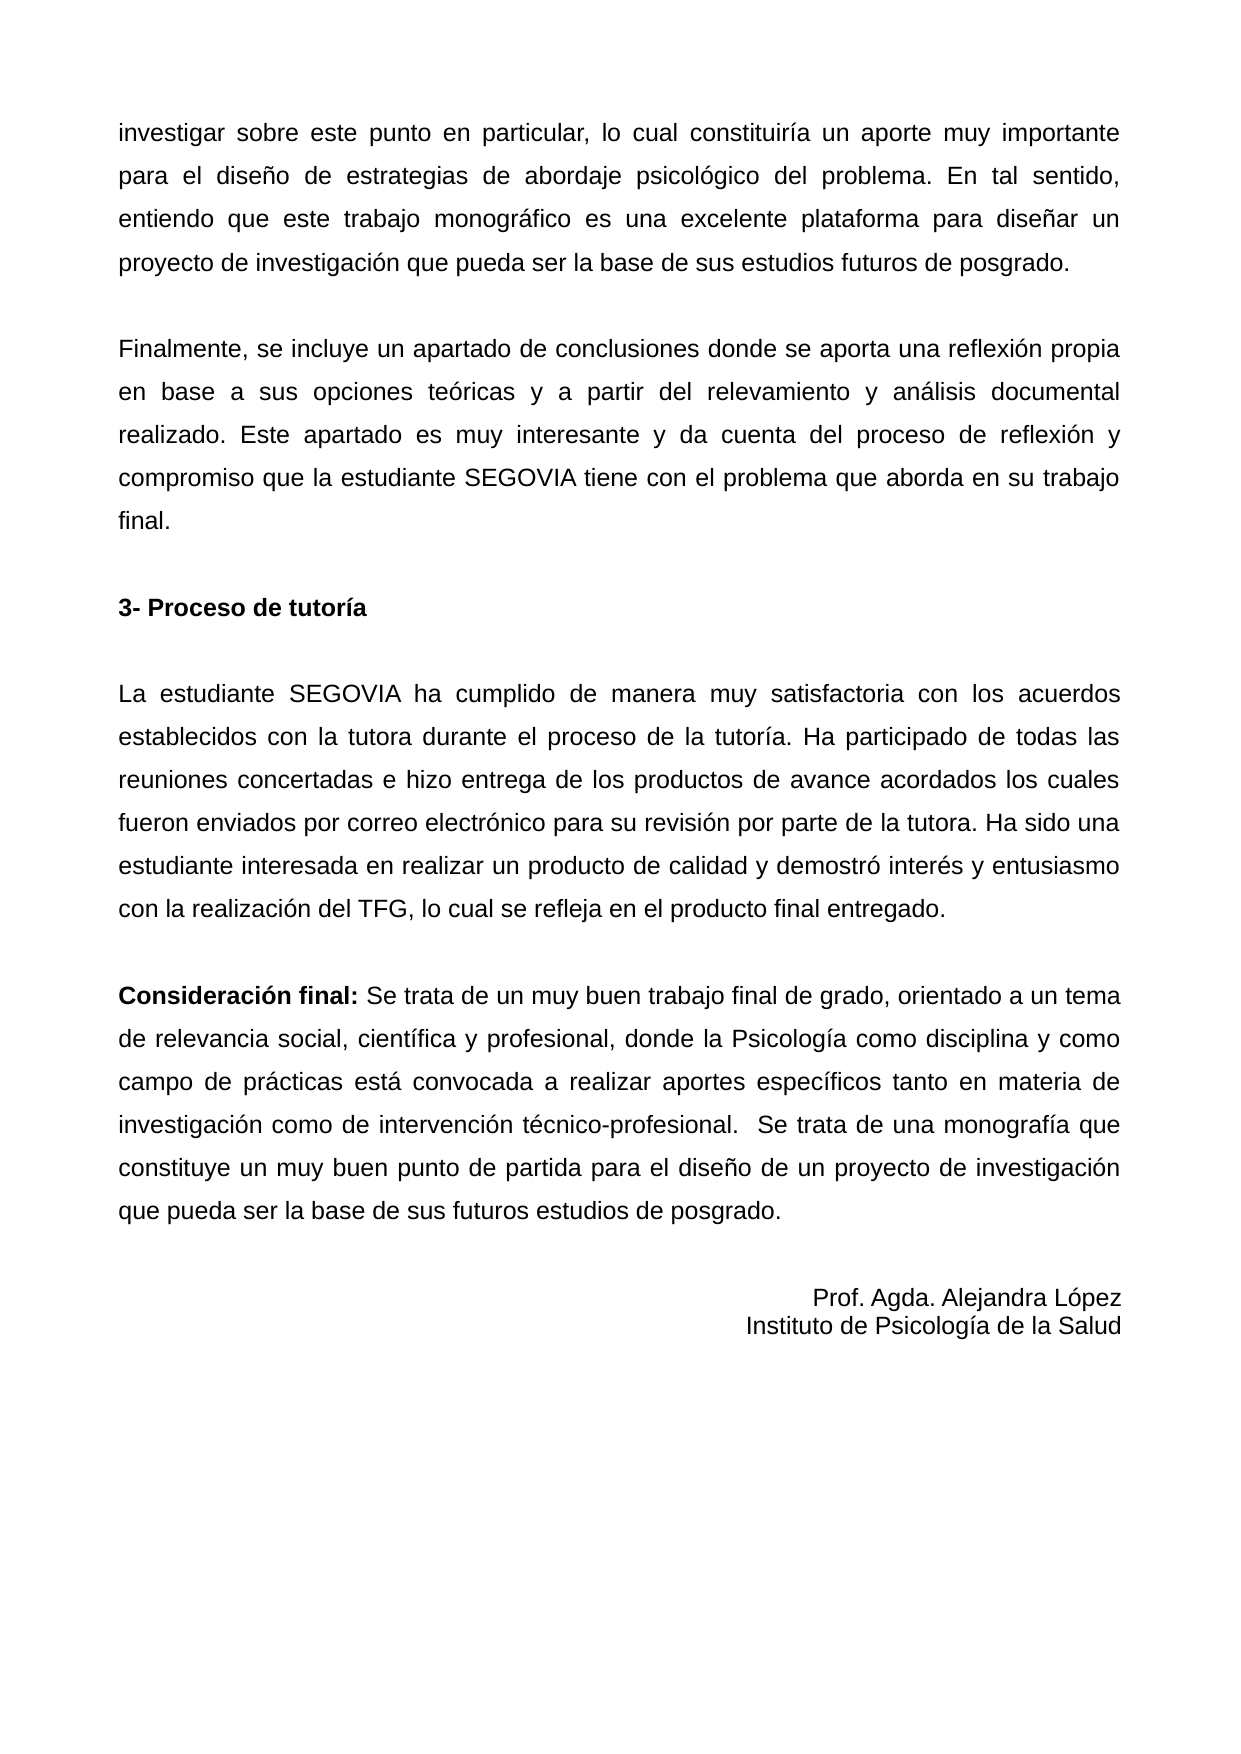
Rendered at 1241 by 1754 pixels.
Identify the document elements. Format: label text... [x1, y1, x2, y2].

text Finalmente, se incluye un apartado de conclusiones donde se aporta una reflexión propia en base a sus opciones teóricas y a partir del relevamiento y análisis documental realizado. Este apartado es muy interesante y da cuenta del proceso de reflexión y compromiso que la estudiante SEGOVIA tiene con el problema que aborda en su trabajo final. [118, 334, 1122, 535]
text 3- Proceso de tutoría [118, 592, 1122, 621]
text La estudiante SEGOVIA ha cumplido de manera muy satisfactoria con los acuerdos establecidos con la tutora durante el proceso de la tutoría. Ha participado de todas las reuniones concertadas e hizo entrega de los productos de avance acordados los cuales fueron enviados por correo electrónico para su revisión por parte de la tutora. Ha sido una estudiante interesada en realizar un producto de calidad y demostró interés y entusiasmo con la realización del TFG, lo cual se refleja en el producto final entregado. [118, 679, 1122, 923]
text investigar sobre este punto en particular, lo cual constituiría un aporte muy importante para el diseño de estrategias de abordaje psicológico del problema. En tal sentido, entiendo que este trabajo monográfico es una excelente plataforma para diseñar un proyecto de investigación que pueda ser la base de sus estudios futuros de posgrado. [118, 118, 1122, 276]
text Consideración final: Se trata de un muy buen trabajo final de grado, orientado a un tema de relevancia social, científica y profesional, donde la Psicología como disciplina y como campo de prácticas está convocada a realizar aportes específicos tanto en materia de investigación como de intervención técnico-profesional. Se trata de una monografía que constituye un muy buen punto de partida para el diseño de un proyecto de investigación que pueda ser la base de sus futuros estudios de posgrado. [118, 981, 1122, 1225]
text Instituto de Psicología de la Salud [118, 1311, 1122, 1340]
text Prof. Agda. Alejandra López [118, 1282, 1122, 1311]
